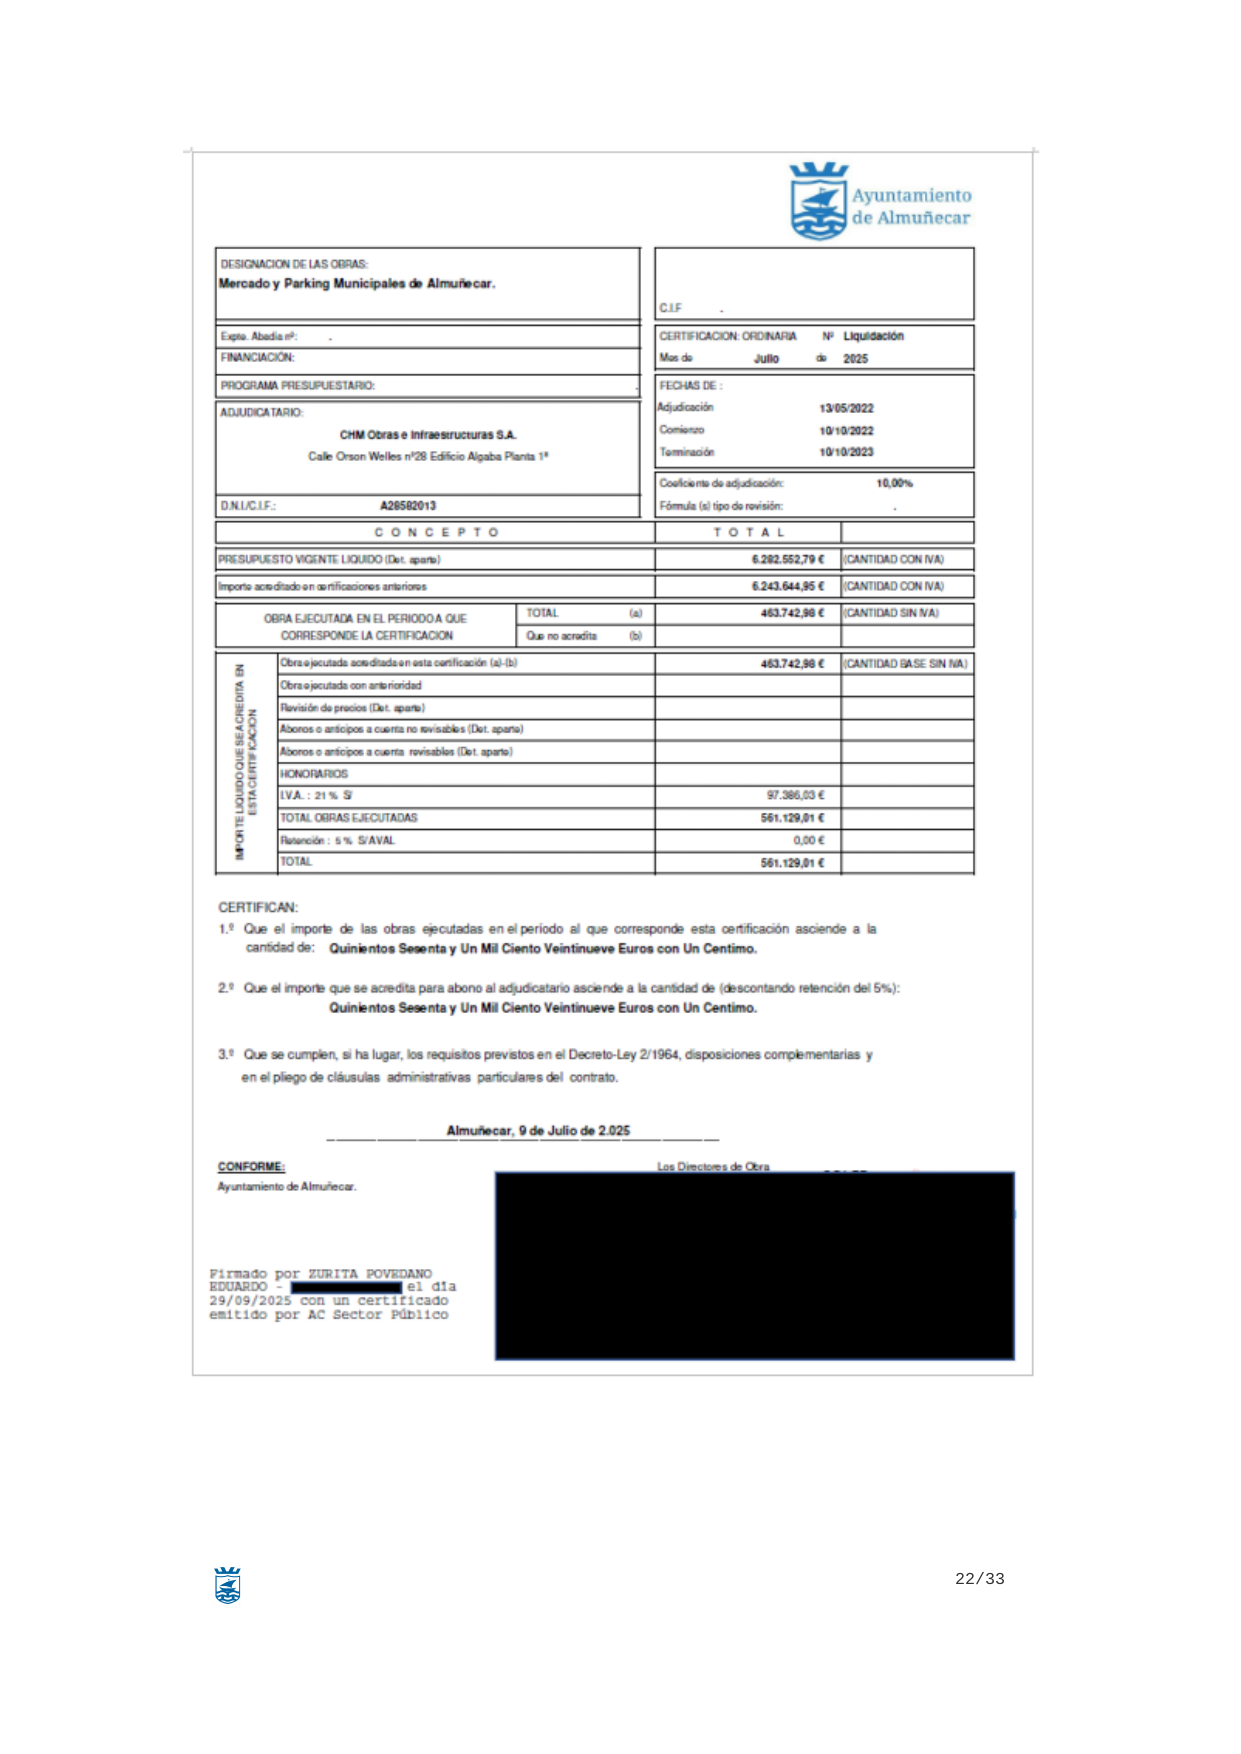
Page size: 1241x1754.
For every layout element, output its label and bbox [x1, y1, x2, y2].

picture [183, 147, 1040, 1381]
picture [211, 1562, 243, 1607]
